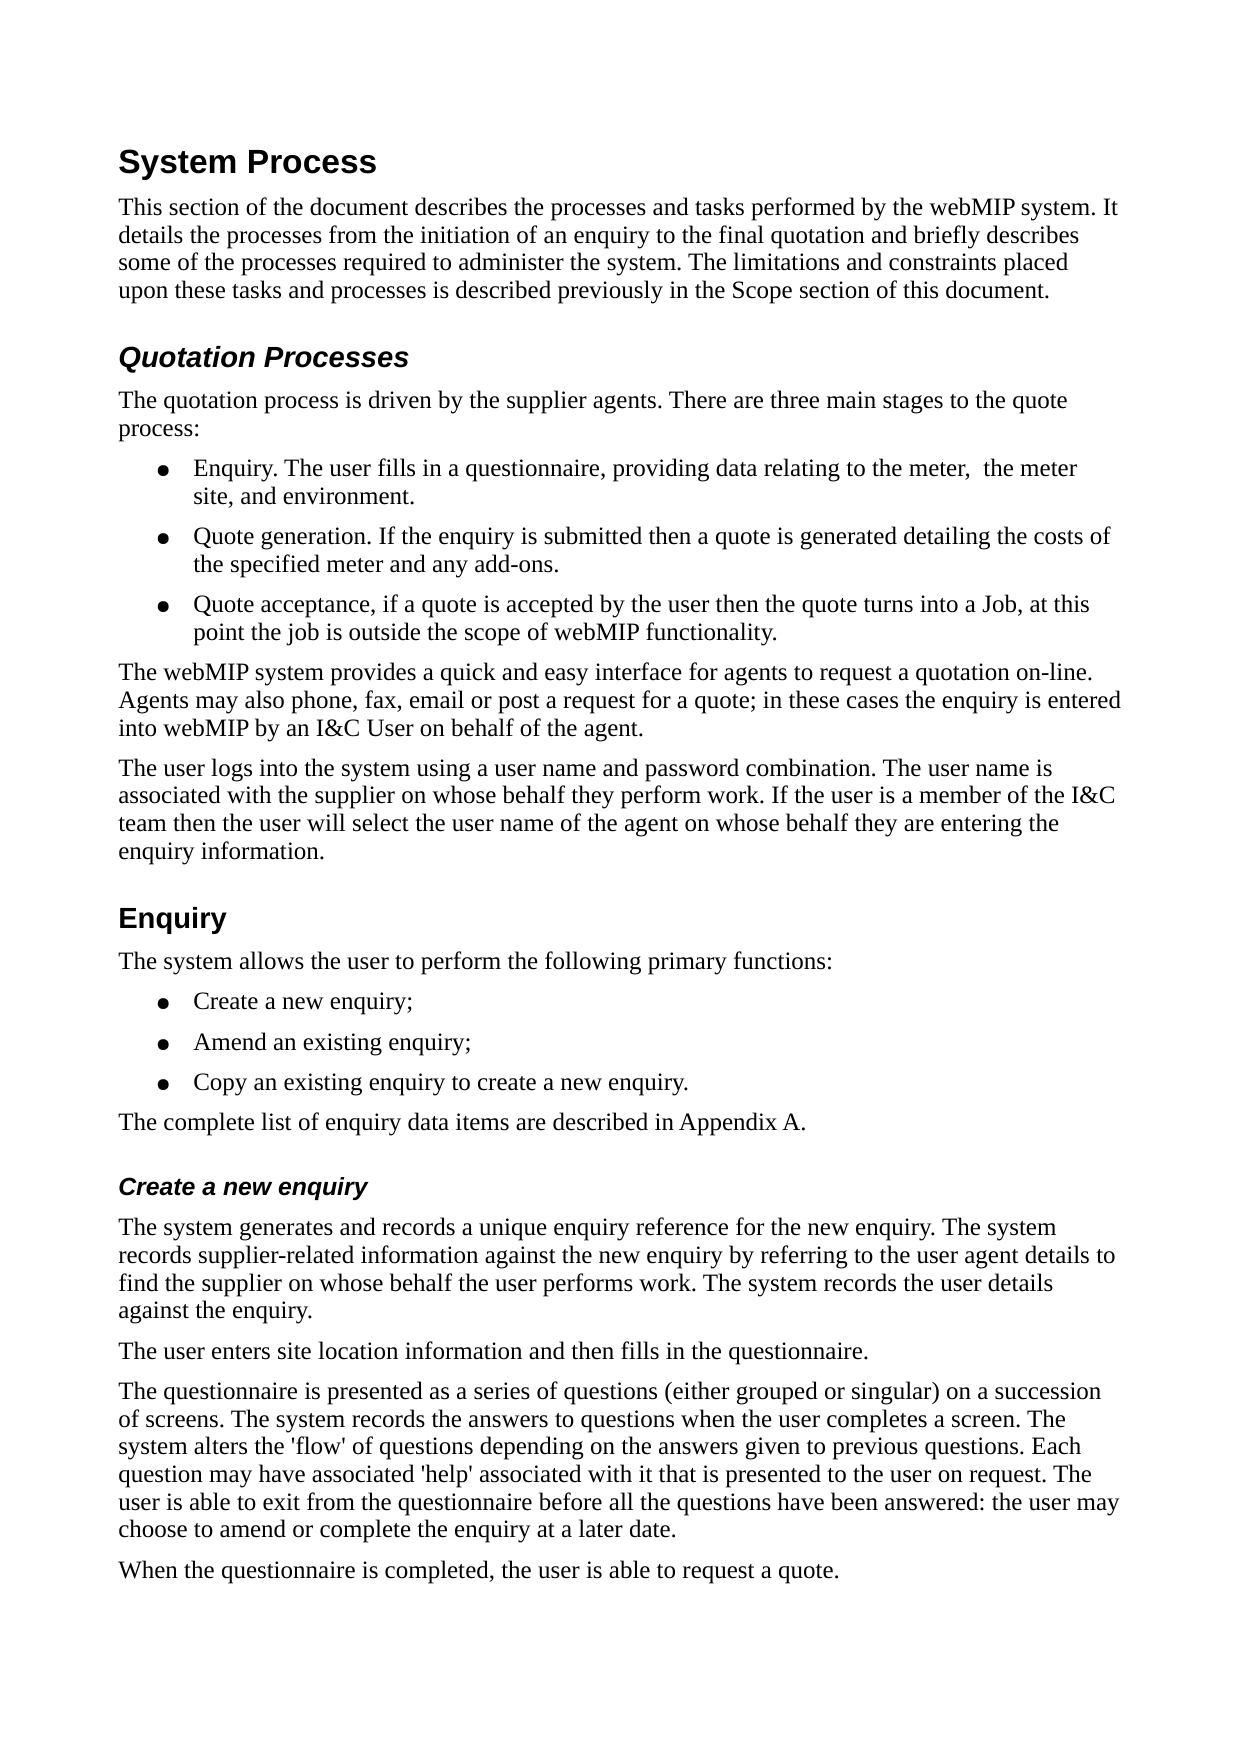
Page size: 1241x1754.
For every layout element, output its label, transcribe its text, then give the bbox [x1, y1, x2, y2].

text The user enters site location information and then fills in the questionnaire. [118, 1337, 1122, 1364]
subtitle Enquiry [118, 902, 1122, 935]
text The questionnaire is presented as a series of questions (either grouped or singular) on a succession of screens. The system records the answers to questions when the user completes a screen. The system alters the 'flow' of questions depending on the answers given to previous questions. Each question may have associated 'help' associated with it that is presented to the user on request. The user is able to exit from the questionnaire before all the questions have been answered: the user may choose to amend or complete the enquiry at a later date. [118, 1377, 1122, 1543]
list Amend an existing enquiry; [156, 1028, 1122, 1055]
text The system generates and records a unique enquiry reference for the new enquiry. The system records supplier-related information against the new enquiry by referring to the user agent details to find the supplier on whose behalf the user performs work. The system records the user details against the enquiry. [118, 1213, 1122, 1324]
list Copy an existing enquiry to create a new enquiry. [156, 1068, 1122, 1096]
text The webMIP system provides a quick and easy interface for agents to request a quotation on-line. Agents may also phone, fax, email or post a request for a quote; in these cases the enquiry is entered into webMIP by an I&C User on behalf of the agent. [118, 658, 1122, 741]
list Quote acceptance, if a quote is accepted by the user then the quote turns into a Job, at this point the job is outside the scope of webMIP functionality. [156, 590, 1122, 646]
text This section of the document describes the processes and tasks performed by the webMIP system. It details the processes from the initiation of an enquiry to the final quotation and briefly describes some of the processes required to administer the system. The limitations and constraints placed upon these tasks and processes is described previously in the Scope section of this document. [118, 193, 1122, 304]
list Create a new enquiry; [156, 987, 1122, 1015]
list Enquiry. The user fills in a questionnaire, providing data relating to the meter, the meter site, and environment. [156, 454, 1122, 510]
text When the questionnaire is completed, the user is able to request a quote. [118, 1556, 1122, 1583]
subtitle System Process [118, 143, 1122, 181]
subtitle Create a new enquiry [118, 1173, 1122, 1201]
subtitle Quotation Processes [118, 341, 1122, 374]
text The system allows the user to perform the following primary functions: [118, 947, 1122, 975]
text The complete list of enquiry data items are described in Appendix A. [118, 1108, 1122, 1136]
list Quote generation. If the enquiry is submitted then a quote is generated detailing the costs of the specified meter and any add-ons. [156, 522, 1122, 578]
text The quotation process is driven by the supplier agents. There are three main stages to the quote process: [118, 387, 1122, 442]
text The user logs into the system using a user name and password combination. The user name is associated with the supplier on whose behalf they perform work. If the user is a member of the I&C team then the user will select the user name of the agent on whose behalf they are entering the enquiry information. [118, 754, 1122, 865]
